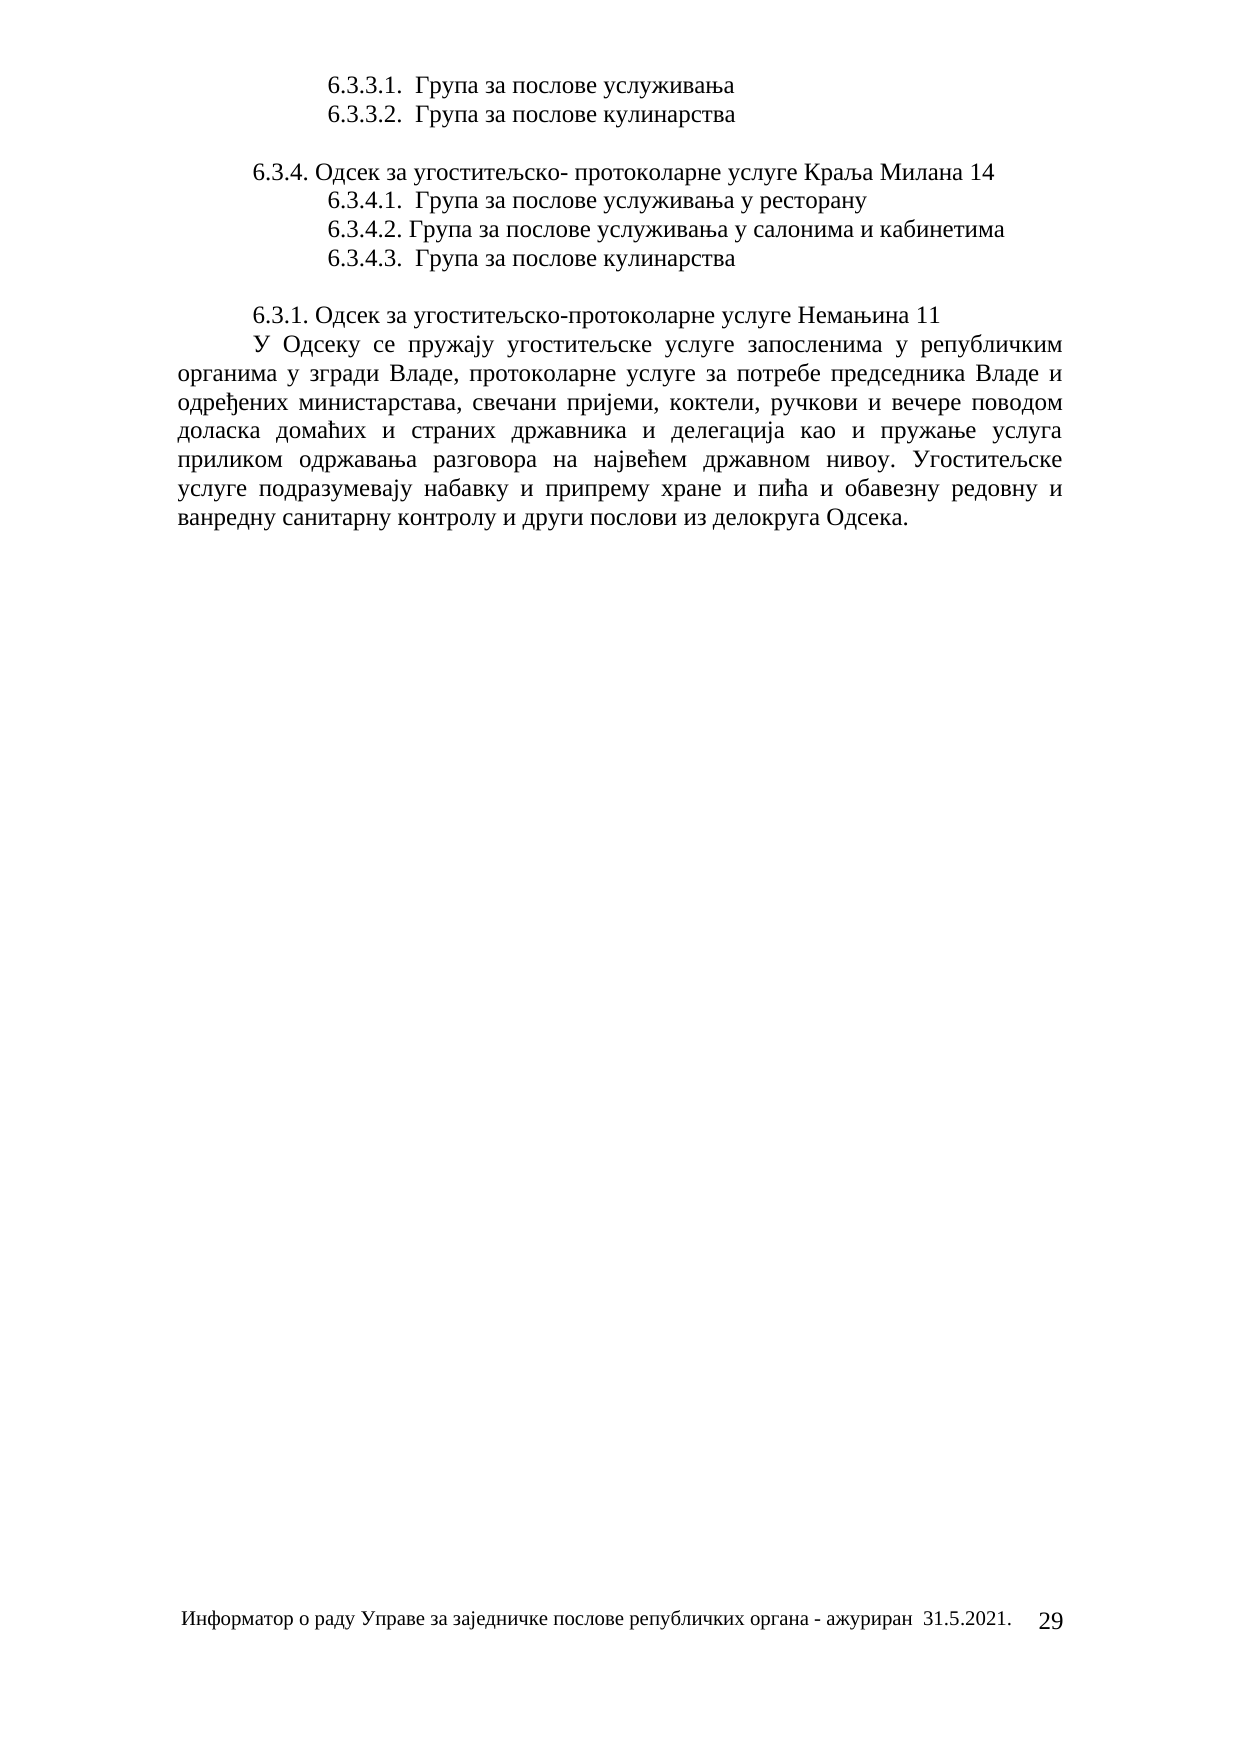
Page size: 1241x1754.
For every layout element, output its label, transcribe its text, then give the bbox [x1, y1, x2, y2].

text 6.3.4.3. Група за послове кулинарства [177, 243, 1063, 272]
text 6.3.3.2. Група за послове кулинарства [177, 99, 1063, 128]
text 6.3.4.1. Група за послове услуживања у ресторану [177, 185, 1063, 214]
text 6.3.4.2. Група за послове услуживања у салонима и кабинетима [177, 214, 1063, 243]
text У Одсеку се пружају угоститељске услуге запосленима у републичким органима у згради Владе, протоколарне услуге за потребе председника Владе и одређених министарстава, свечани пријеми, коктели, ручкови и вечере поводом доласка домаћих и страних државника и делегација као и пружање услуга приликом одржавања разговора на највећем државном нивоу. Угоститељске услуге подразумевају набавку и припрему хране и пића и обавезну редовну и ванредну санитарну контролу и други послови из делокруга Одсека. [177, 329, 1063, 530]
text 6.3.1. Одсек за угоститељско-протоколарне услуге Немањина 11 [177, 300, 1063, 329]
text 6.3.4. Одсек за угоститељско- протоколарне услуге Краља Милана 14 [177, 157, 1063, 185]
text 6.3.3.1. Група за послове услуживања [177, 70, 1063, 99]
